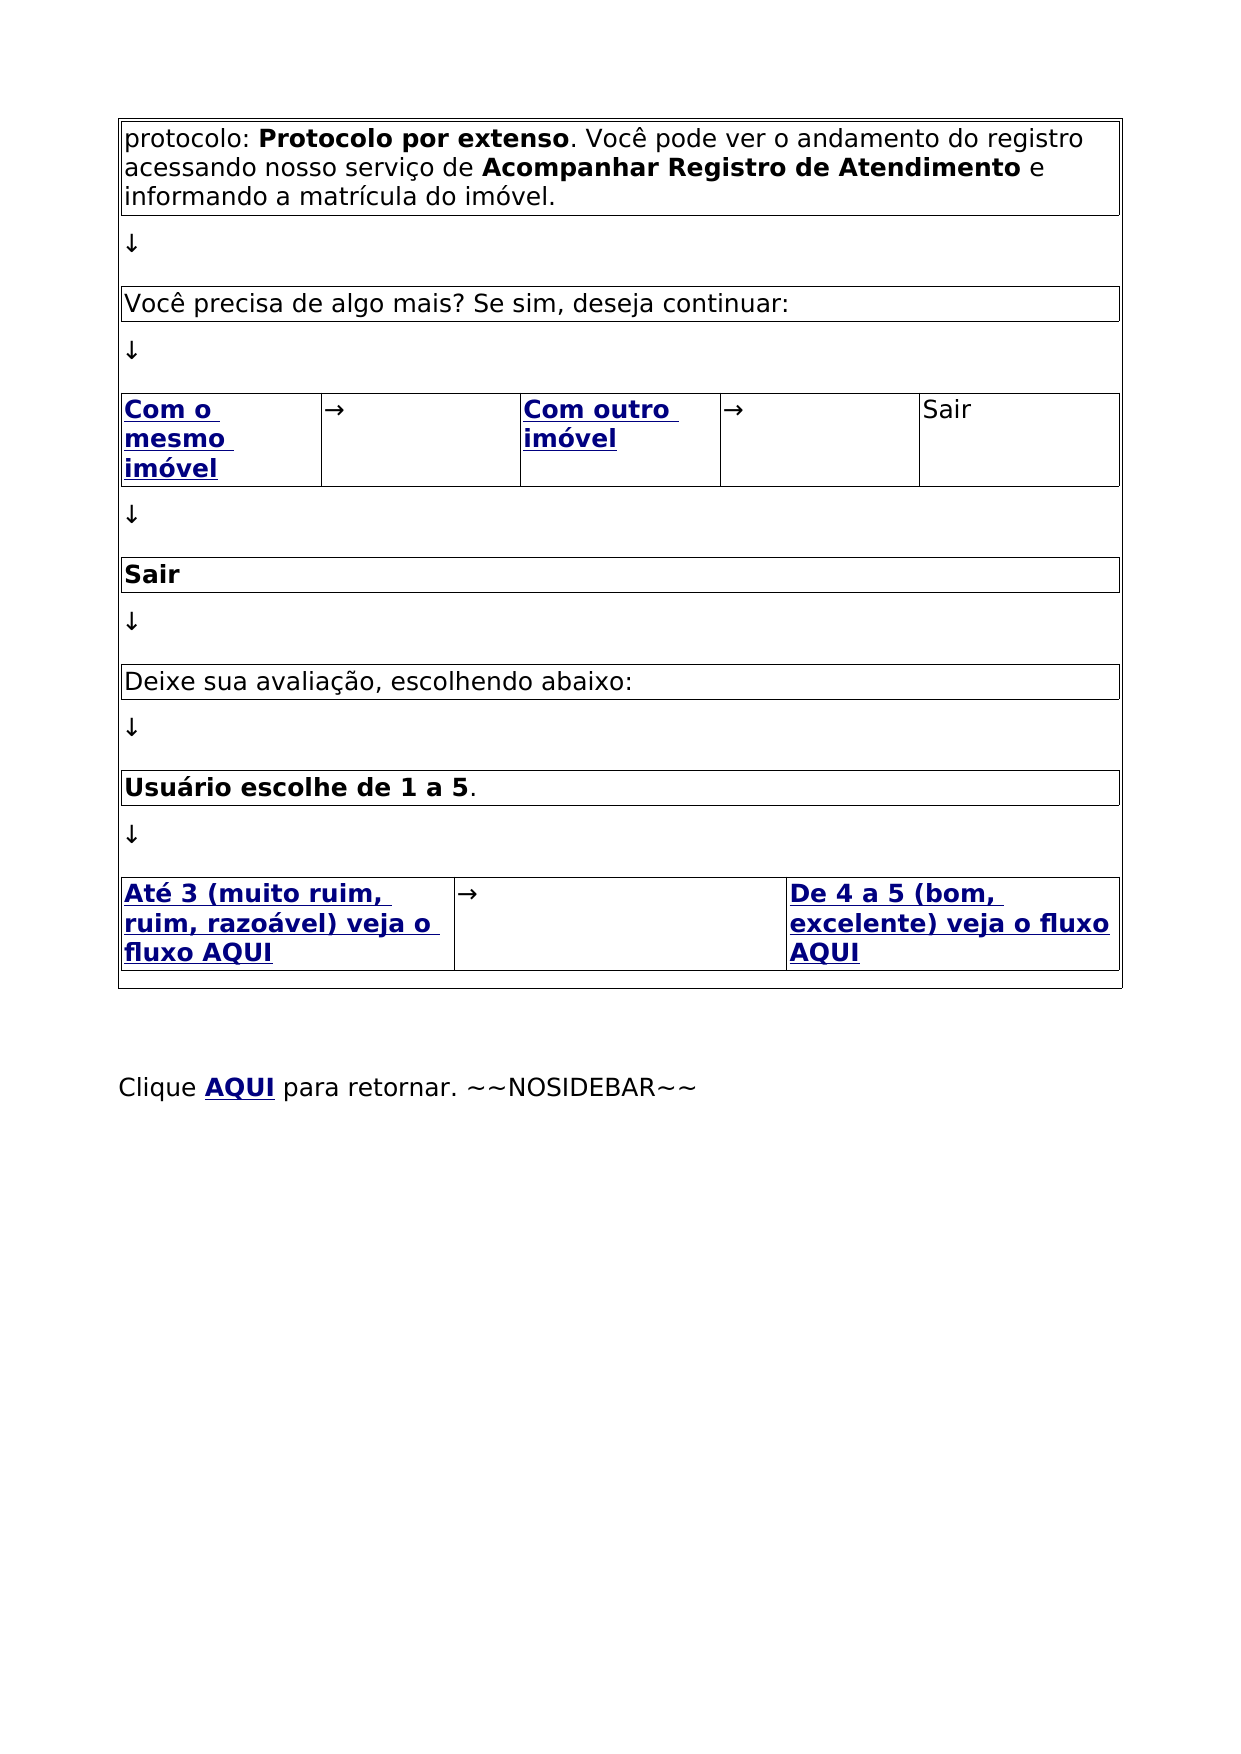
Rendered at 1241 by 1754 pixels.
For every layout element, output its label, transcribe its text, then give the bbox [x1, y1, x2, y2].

table_header ↓ ↓ ↓ ↓ ↓ ↓ [119, 119, 1122, 988]
table_header Sair [920, 394, 1119, 486]
table_header Deixe sua avaliação, escolhendo abaixo: [122, 665, 1119, 699]
table_header De 4 a 5 (bom, excelente) veja o fluxo AQUI [787, 878, 1119, 970]
table_header Você precisa de algo mais? Se sim, deseja continuar: [122, 287, 1119, 321]
text Clique AQUI para retornar. ~~NOSIDEBAR~~ [118, 1073, 1122, 1103]
table_header Usuário escolhe de 1 a 5. [122, 771, 1119, 805]
table_header Com outro imóvel [521, 394, 720, 486]
table_header protocolo: Protocolo por extenso. Você pode ver o andamento do registro acessando nosso serviço de Acompanhar Registro de Atendimento e informando a matrícula do imóvel. [122, 122, 1119, 214]
table_header → [455, 878, 786, 970]
table_header → [322, 394, 520, 486]
table_header → [721, 394, 919, 486]
table_header Com o mesmo imóvel [122, 394, 321, 486]
table_header Sair [122, 558, 1119, 592]
table_header Até 3 (muito ruim, ruim, razoável) veja o fluxo AQUI [122, 878, 454, 970]
